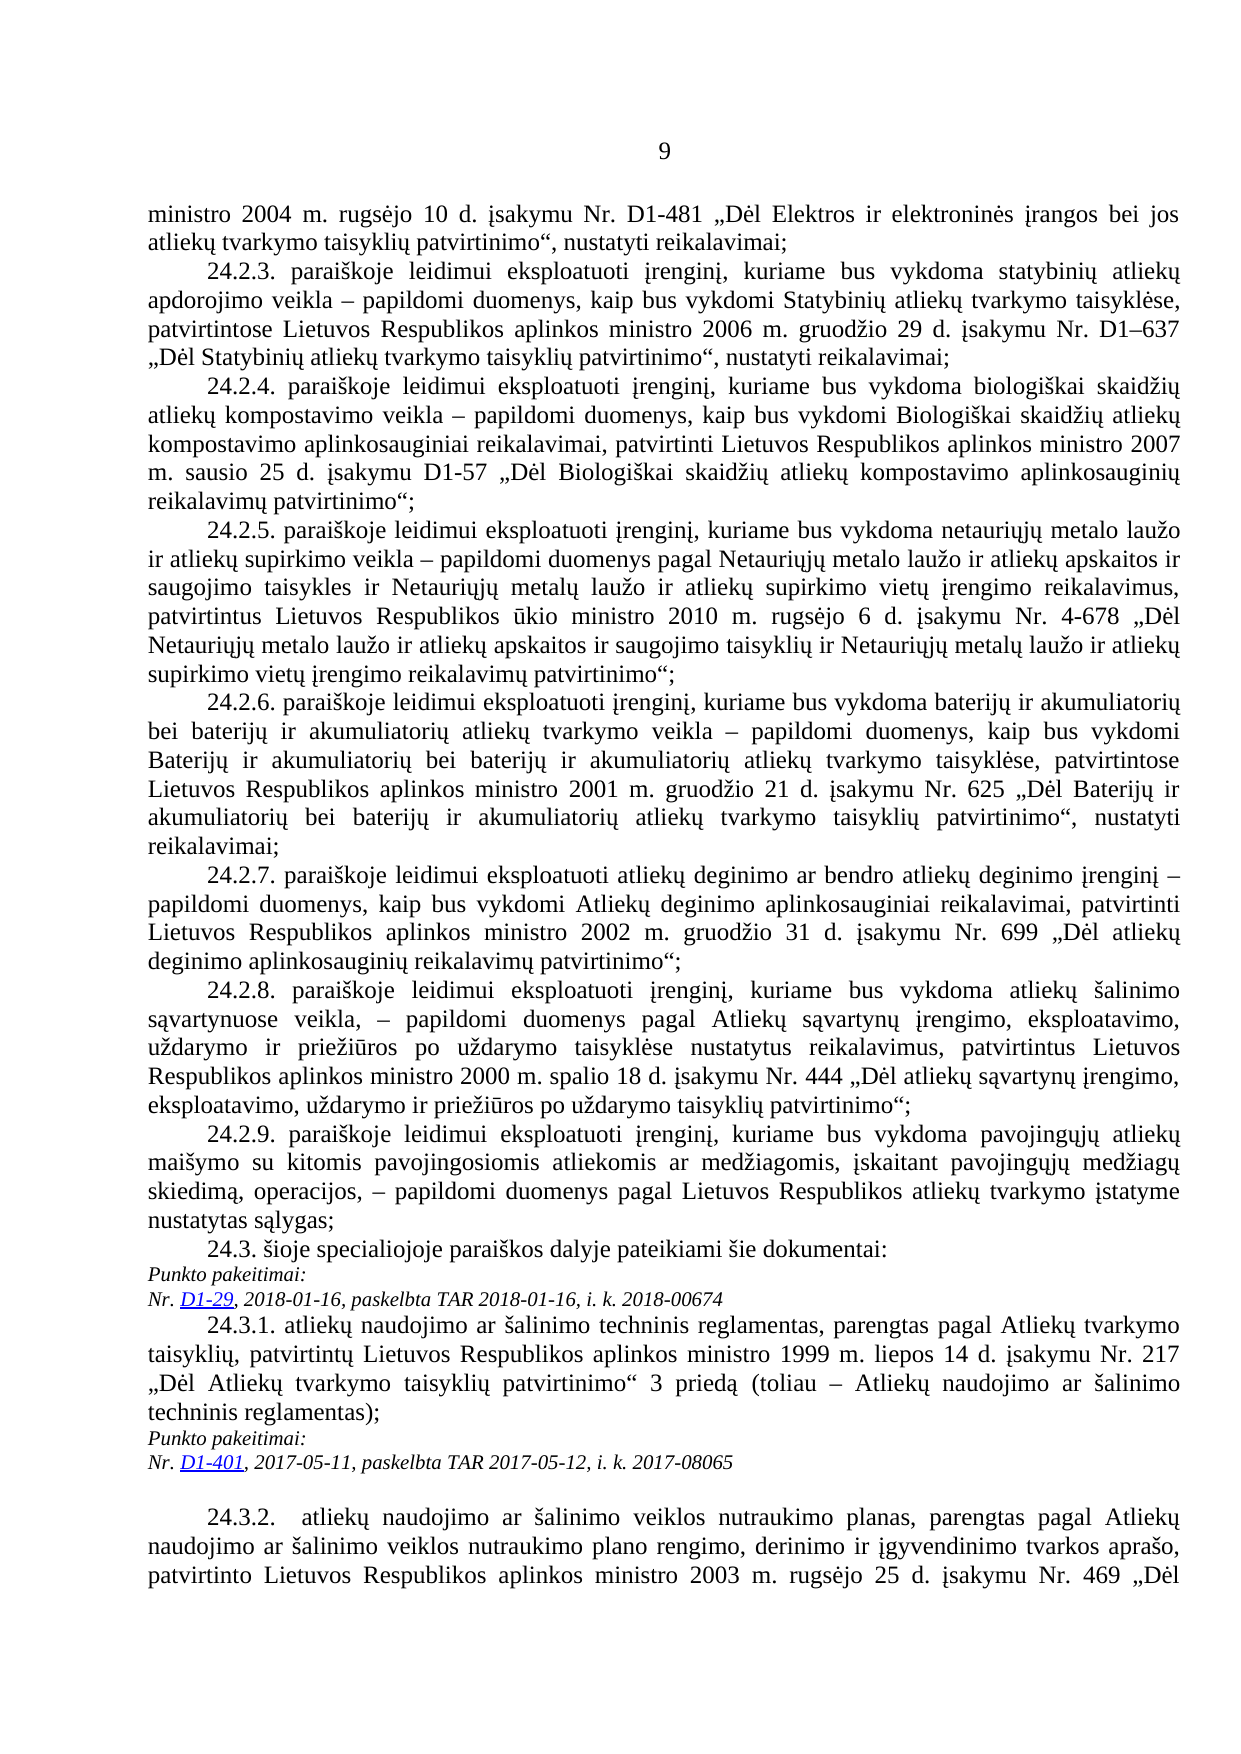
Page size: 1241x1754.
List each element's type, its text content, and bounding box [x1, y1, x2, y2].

text Punkto pakeitimai: [148, 1262, 1181, 1286]
text Nr. D1-29, 2018-01-16, paskelbta TAR 2018-01-16, i. k. 2018-00674 [148, 1286, 1181, 1311]
text 24.3.2. atliekų naudojimo ar šalinimo veiklos nutraukimo planas, parengtas pagal Atliekų naudojimo ar šalinimo veiklos nutraukimo plano rengimo, derinimo ir įgyvendinimo tvarkos aprašo, patvirtinto Lietuvos Respublikos aplinkos ministro 2003 m. rugsėjo 25 d. įsakymu Nr. 469 „Dėl [148, 1502, 1181, 1589]
text 24.2.7. paraiškoje leidimui eksploatuoti atliekų deginimo ar bendro atliekų deginimo įrenginį – papildomi duomenys, kaip bus vykdomi Atliekų deginimo aplinkosauginiai reikalavimai, patvirtinti Lietuvos Respublikos aplinkos ministro 2002 m. gruodžio 31 d. įsakymu Nr. 699 „Dėl atliekų deginimo aplinkosauginių reikalavimų patvirtinimo“; [148, 860, 1181, 975]
text Nr. D1-401, 2017-05-11, paskelbta TAR 2017-05-12, i. k. 2017-08065 [148, 1449, 1181, 1474]
text Punkto pakeitimai: [148, 1426, 1181, 1449]
text 24.2.5. paraiškoje leidimui eksploatuoti įrenginį, kuriame bus vykdoma netauriųjų metalo laužo ir atliekų supirkimo veikla – papildomi duomenys pagal Netauriųjų metalo laužo ir atliekų apskaitos ir saugojimo taisykles ir Netauriųjų metalų laužo ir atliekų supirkimo vietų įrengimo reikalavimus, patvirtintus Lietuvos Respublikos ūkio ministro 2010 m. rugsėjo 6 d. įsakymu Nr. 4-678 „Dėl Netauriųjų metalo laužo ir atliekų apskaitos ir saugojimo taisyklių ir Netauriųjų metalų laužo ir atliekų supirkimo vietų įrengimo reikalavimų patvirtinimo“; [148, 515, 1181, 687]
text 24.2.3. paraiškoje leidimui eksploatuoti įrenginį, kuriame bus vykdoma statybinių atliekų apdorojimo veikla – papildomi duomenys, kaip bus vykdomi Statybinių atliekų tvarkymo taisyklėse, patvirtintose Lietuvos Respublikos aplinkos ministro 2006 m. gruodžio 29 d. įsakymu Nr. D1–637 „Dėl Statybinių atliekų tvarkymo taisyklių patvirtinimo“, nustatyti reikalavimai; [148, 256, 1181, 371]
text ministro 2004 m. rugsėjo 10 d. įsakymu Nr. D1-481 „Dėl Elektros ir elektroninės įrangos bei jos atliekų tvarkymo taisyklių patvirtinimo“, nustatyti reikalavimai; [148, 199, 1181, 256]
text 24.3.1. atliekų naudojimo ar šalinimo techninis reglamentas, parengtas pagal Atliekų tvarkymo taisyklių, patvirtintų Lietuvos Respublikos aplinkos ministro 1999 m. liepos 14 d. įsakymu Nr. 217 „Dėl Atliekų tvarkymo taisyklių patvirtinimo“ 3 priedą (toliau – Atliekų naudojimo ar šalinimo techninis reglamentas); [148, 1311, 1181, 1426]
text 24.3. šioje specialiojoje paraiškos dalyje pateikiami šie dokumentai: [148, 1234, 1181, 1262]
text 24.2.4. paraiškoje leidimui eksploatuoti įrenginį, kuriame bus vykdoma biologiškai skaidžių atliekų kompostavimo veikla – papildomi duomenys, kaip bus vykdomi Biologiškai skaidžių atliekų kompostavimo aplinkosauginiai reikalavimai, patvirtinti Lietuvos Respublikos aplinkos ministro 2007 m. sausio 25 d. įsakymu D1-57 „Dėl Biologiškai skaidžių atliekų kompostavimo aplinkosauginių reikalavimų patvirtinimo“; [148, 371, 1181, 515]
text 24.2.8. paraiškoje leidimui eksploatuoti įrenginį, kuriame bus vykdoma atliekų šalinimo sąvartynuose veikla, – papildomi duomenys pagal Atliekų sąvartynų įrengimo, eksploatavimo, uždarymo ir priežiūros po uždarymo taisyklėse nustatytus reikalavimus, patvirtintus Lietuvos Respublikos aplinkos ministro 2000 m. spalio 18 d. įsakymu Nr. 444 „Dėl atliekų sąvartynų įrengimo, eksploatavimo, uždarymo ir priežiūros po uždarymo taisyklių patvirtinimo“; [148, 975, 1181, 1119]
text 24.2.9. paraiškoje leidimui eksploatuoti įrenginį, kuriame bus vykdoma pavojingųjų atliekų maišymo su kitomis pavojingosiomis atliekomis ar medžiagomis, įskaitant pavojingųjų medžiagų skiedimą, operacijos, – papildomi duomenys pagal Lietuvos Respublikos atliekų tvarkymo įstatyme nustatytas sąlygas; [148, 1119, 1181, 1234]
text 24.2.6. paraiškoje leidimui eksploatuoti įrenginį, kuriame bus vykdoma baterijų ir akumuliatorių bei baterijų ir akumuliatorių atliekų tvarkymo veikla – papildomi duomenys, kaip bus vykdomi Baterijų ir akumuliatorių bei baterijų ir akumuliatorių atliekų tvarkymo taisyklėse, patvirtintose Lietuvos Respublikos aplinkos ministro 2001 m. gruodžio 21 d. įsakymu Nr. 625 „Dėl Baterijų ir akumuliatorių bei baterijų ir akumuliatorių atliekų tvarkymo taisyklių patvirtinimo“, nustatyti reikalavimai; [148, 687, 1181, 860]
